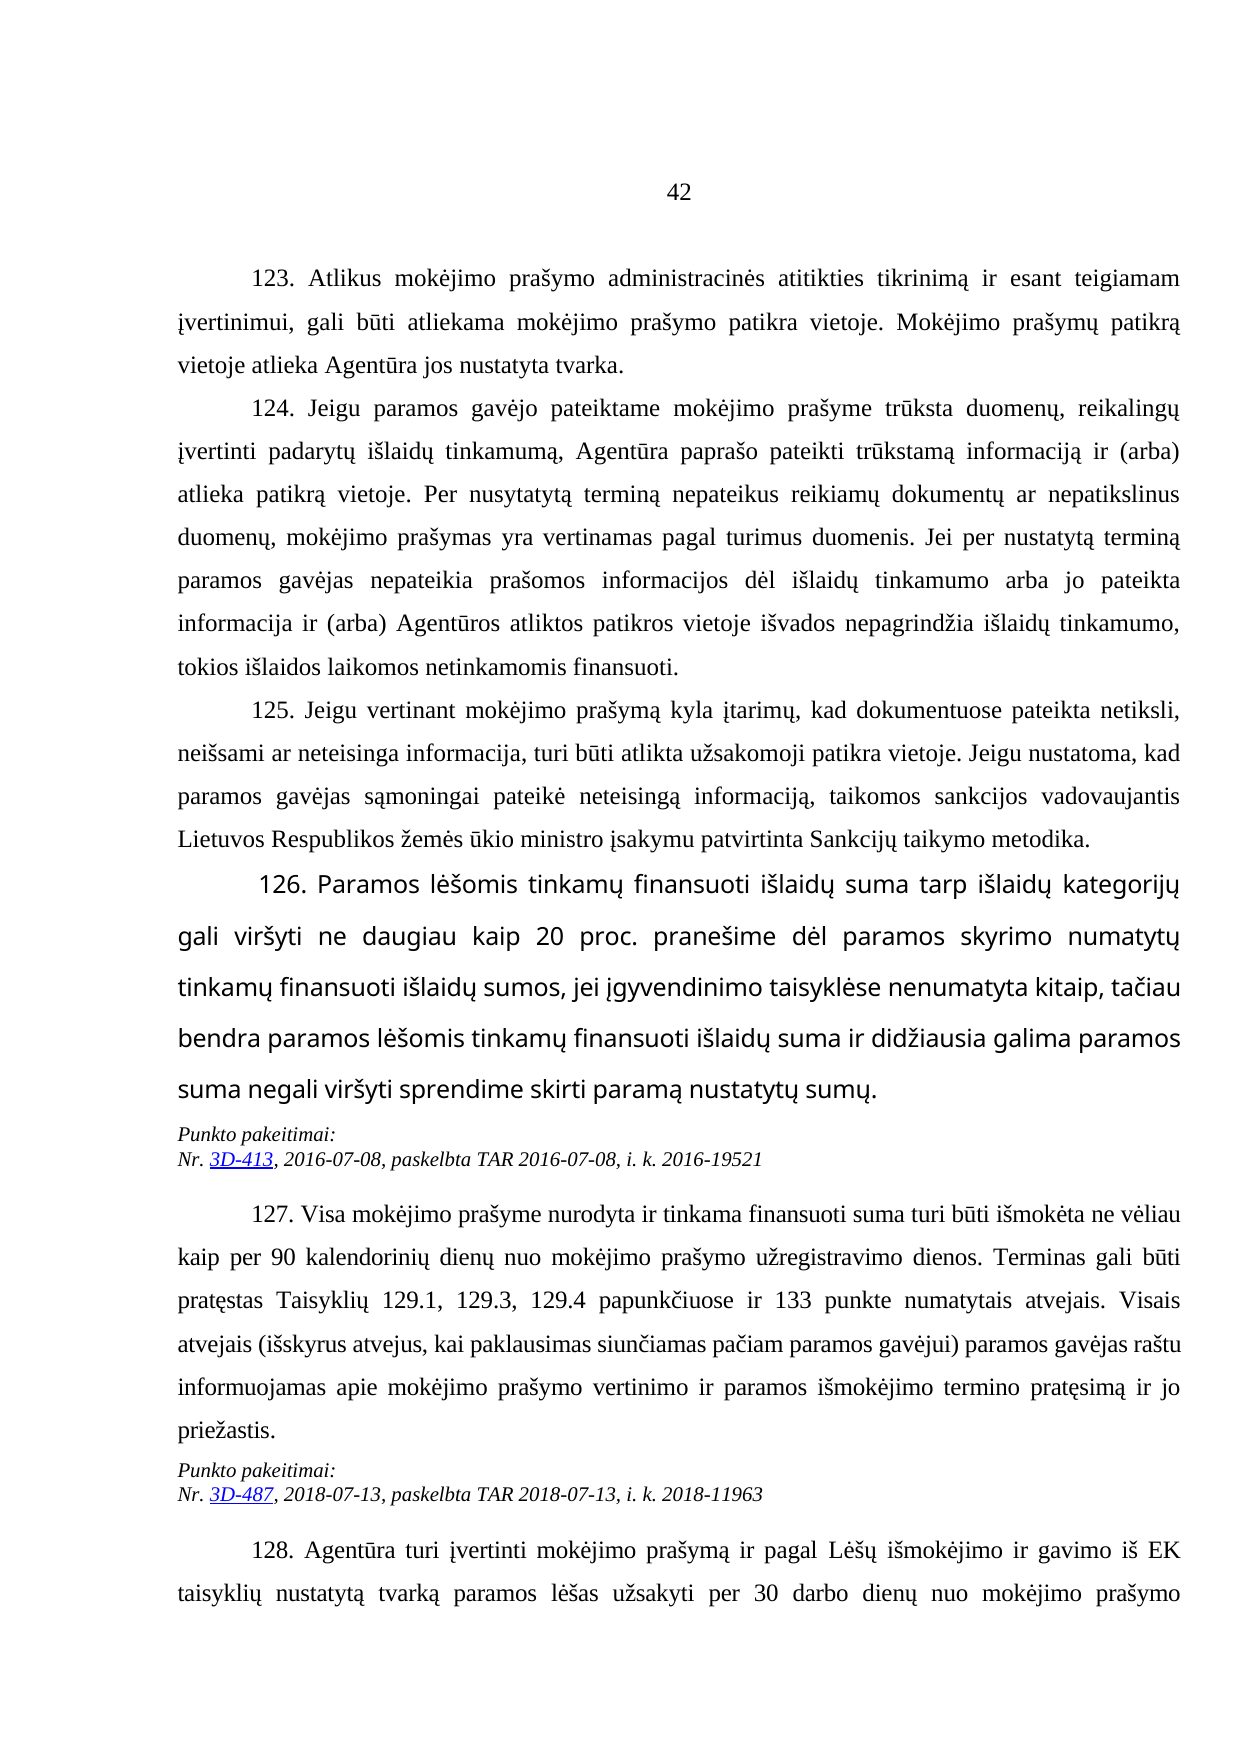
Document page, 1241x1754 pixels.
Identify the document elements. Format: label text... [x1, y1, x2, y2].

text 126. Paramos lėšomis tinkamų finansuoti išlaidų suma tarp išlaidų kategorijų gali viršyti ne daugiau kaip 20 proc. pranešime dėl paramos skyrimo numatytų tinkamų finansuoti išlaidų sumos, jei įgyvendinimo taisyklėse nenumatyta kitaip, tačiau bendra paramos lėšomis tinkamų finansuoti išlaidų suma ir didžiausia galima paramos suma negali viršyti sprendime skirti paramą nustatytų sumų. [177, 867, 1181, 1105]
text 124. Jeigu paramos gavėjo pateiktame mokėjimo prašyme trūksta duomenų, reikalingų įvertinti padarytų išlaidų tinkamumą, Agentūra paprašo pateikti trūkstamą informaciją ir (arba) atlieka patikrą vietoje. Per nusytatytą terminą nepateikus reikiamų dokumentų ar nepatikslinus duomenų, mokėjimo prašymas yra vertinamas pagal turimus duomenis. Jei per nustatytą terminą paramos gavėjas nepateikia prašomos informacijos dėl išlaidų tinkamumo arba jo pateikta informacija ir (arba) Agentūros atliktos patikros vietoje išvados nepagrindžia išlaidų tinkamumo, tokios išlaidos laikomos netinkamomis finansuoti. [177, 393, 1181, 680]
text Nr. 3D-487, 2018-07-13, paskelbta TAR 2018-07-13, i. k. 2018-11963 [177, 1482, 1181, 1506]
text Nr. 3D-413, 2016-07-08, paskelbta TAR 2016-07-08, i. k. 2016-19521 [177, 1146, 1181, 1171]
text 123. Atlikus mokėjimo prašymo administracinės atitikties tikrinimą ir esant teigiamam įvertinimui, gali būti atliekama mokėjimo prašymo patikra vietoje. Mokėjimo prašymų patikrą vietoje atlieka Agentūra jos nustatyta tvarka. [177, 263, 1181, 378]
text Punkto pakeitimai: [177, 1458, 1181, 1482]
text 125. Jeigu vertinant mokėjimo prašymą kyla įtarimų, kad dokumentuose pateikta netiksli, neišsami ar neteisinga informacija, turi būti atlikta užsakomoji patikra vietoje. Jeigu nustatoma, kad paramos gavėjas sąmoningai pateikė neteisingą informaciją, taikomos sankcijos vadovaujantis Lietuvos Respublikos žemės ūkio ministro įsakymu patvirtinta Sankcijų taikymo metodika. [177, 695, 1181, 853]
text 128. Agentūra turi įvertinti mokėjimo prašymą ir pagal Lėšų išmokėjimo ir gavimo iš EK taisyklių nustatytą tvarką paramos lėšas užsakyti per 30 darbo dienų nuo mokėjimo prašymo [177, 1535, 1181, 1607]
text 127. Visa mokėjimo prašyme nurodyta ir tinkama finansuoti suma turi būti išmokėta ne vėliau kaip per 90 kalendorinių dienų nuo mokėjimo prašymo užregistravimo dienos. Terminas gali būti pratęstas Taisyklių 129.1, 129.3, 129.4 papunkčiuose ir 133 punkte numatytais atvejais. Visais atvejais (išskyrus atvejus, kai paklausimas siunčiamas pačiam paramos gavėjui) paramos gavėjas raštu informuojamas apie mokėjimo prašymo vertinimo ir paramos išmokėjimo termino pratęsimą ir jo priežastis. [177, 1199, 1181, 1444]
text Punkto pakeitimai: [177, 1122, 1181, 1146]
